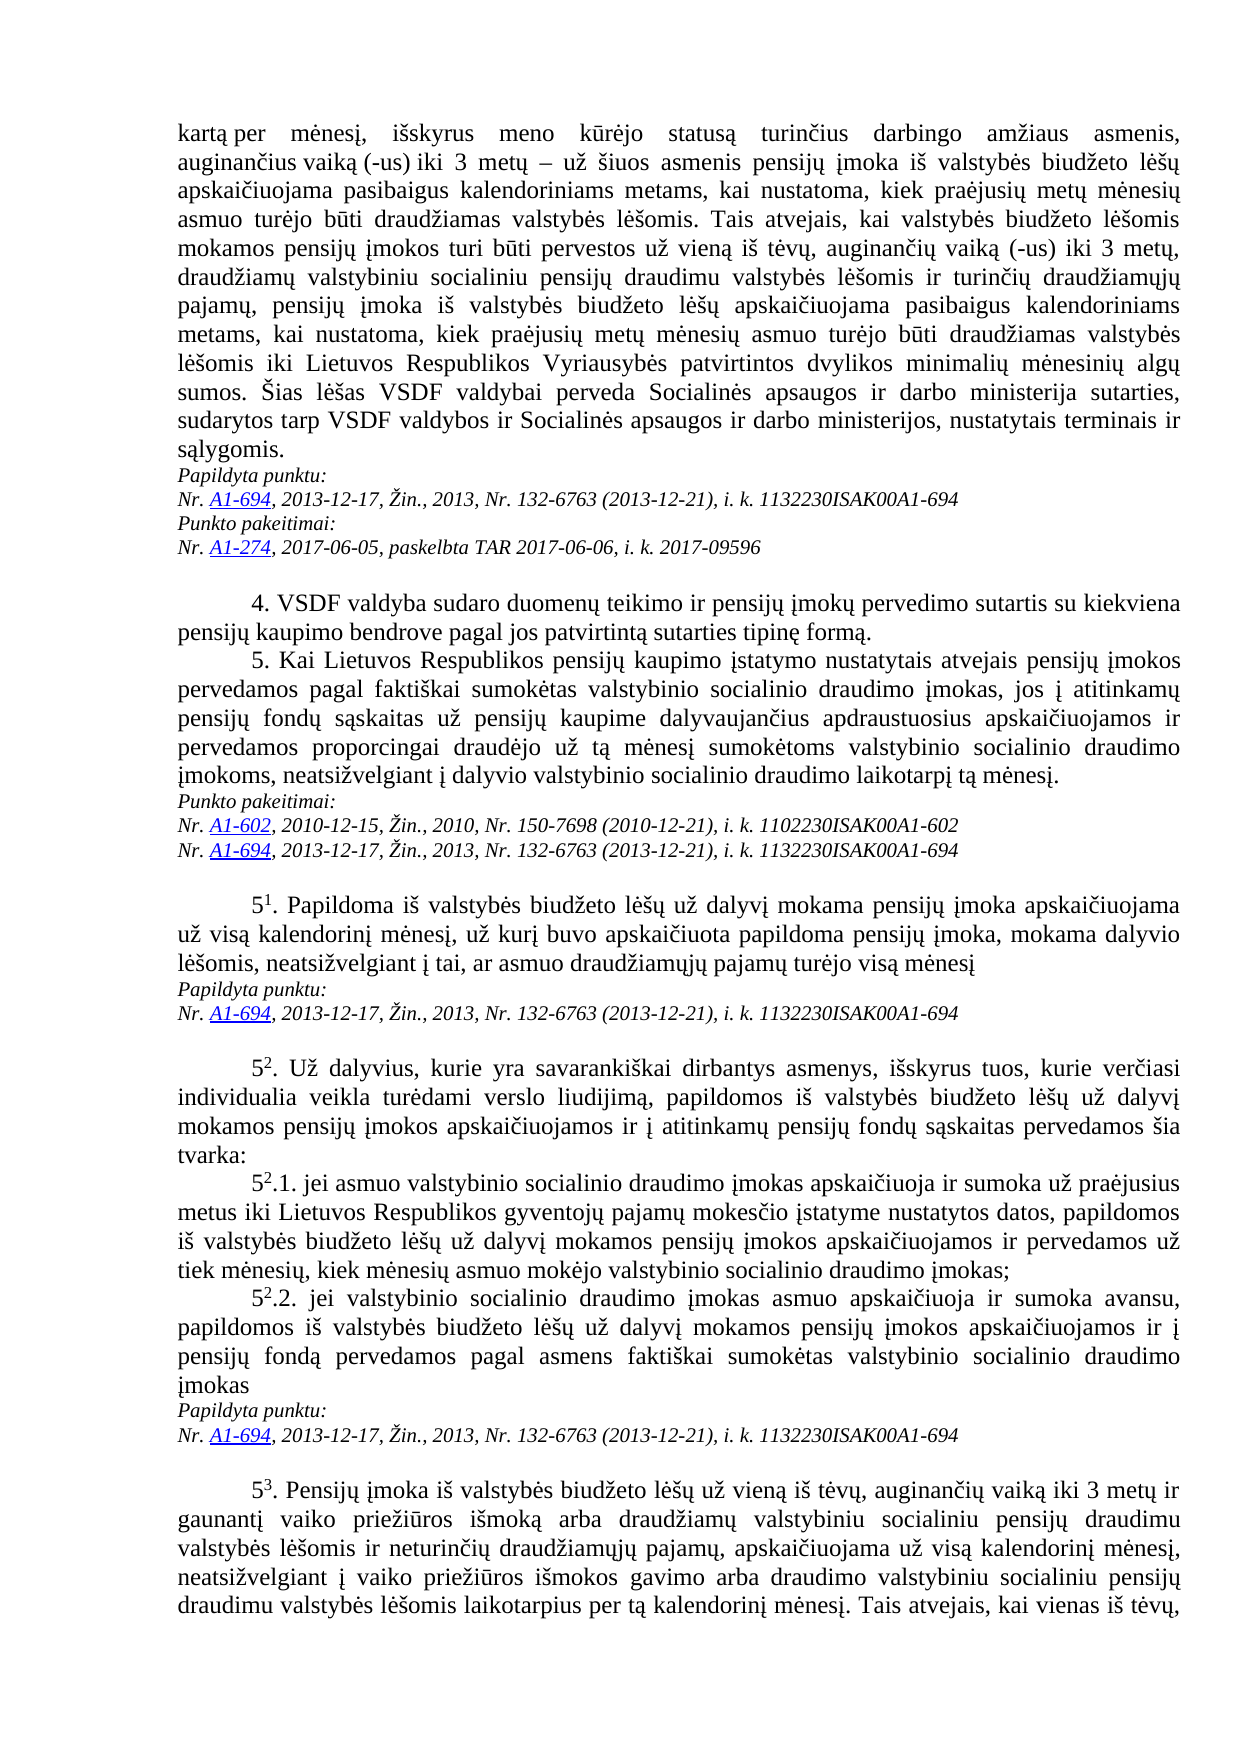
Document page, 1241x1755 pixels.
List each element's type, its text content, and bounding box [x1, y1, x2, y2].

text 53. Pensijų įmoka iš valstybės biudžeto lėšų už vieną iš tėvų, auginančių vaiką iki 3 metų ir gaunantį vaiko priežiūros išmoką arba draudžiamų valstybiniu socialiniu pensijų draudimu valstybės lėšomis ir neturinčių draudžiamųjų pajamų, apskaičiuojama už visą kalendorinį mėnesį, neatsižvelgiant į vaiko priežiūros išmokos gavimo arba draudimo valstybiniu socialiniu pensijų draudimu valstybės lėšomis laikotarpius per tą kalendorinį mėnesį. Tais atvejais, kai vienas iš tėvų, [177, 1475, 1181, 1619]
text Nr. A1-694, 2013-12-17, Žin., 2013, Nr. 132-6763 (2013-12-21), i. k. 1132230ISAK00A1-694 [177, 1422, 1181, 1447]
text Nr. A1-694, 2013-12-17, Žin., 2013, Nr. 132-6763 (2013-12-21), i. k. 1132230ISAK00A1-694 [177, 487, 1181, 511]
text Nr. A1-602, 2010-12-15, Žin., 2010, Nr. 150-7698 (2010-12-21), i. k. 1102230ISAK00A1-602 [177, 813, 1181, 837]
text Nr. A1-694, 2013-12-17, Žin., 2013, Nr. 132-6763 (2013-12-21), i. k. 1132230ISAK00A1-694 [177, 837, 1181, 862]
text kartą per mėnesį, išskyrus meno kūrėjo statusą turinčius darbingo amžiaus asmenis, auginančius vaiką (-us) iki 3 metų – už šiuos asmenis pensijų įmoka iš valstybės biudžeto lėšų apskaičiuojama pasibaigus kalendoriniams metams, kai nustatoma, kiek praėjusių metų mėnesių asmuo turėjo būti draudžiamas valstybės lėšomis. Tais atvejais, kai valstybės biudžeto lėšomis mokamos pensijų įmokos turi būti pervestos už vieną iš tėvų, auginančių vaiką (-us) iki 3 metų, draudžiamų valstybiniu socialiniu pensijų draudimu valstybės lėšomis ir turinčių draudžiamųjų pajamų, pensijų įmoka iš valstybės biudžeto lėšų apskaičiuojama pasibaigus kalendoriniams metams, kai nustatoma, kiek praėjusių metų mėnesių asmuo turėjo būti draudžiamas valstybės lėšomis iki Lietuvos Respublikos Vyriausybės patvirtintos dvylikos minimalių mėnesinių algų sumos. Šias lėšas VSDF valdybai perveda Socialinės apsaugos ir darbo ministerija sutarties, sudarytos tarp VSDF valdybos ir Socialinės apsaugos ir darbo ministerijos, nustatytais terminais ir sąlygomis. [177, 118, 1181, 463]
text Nr. A1-694, 2013-12-17, Žin., 2013, Nr. 132-6763 (2013-12-21), i. k. 1132230ISAK00A1-694 [177, 1001, 1181, 1025]
text Papildyta punktu: [177, 1398, 1181, 1422]
text 5. Kai Lietuvos Respublikos pensijų kaupimo įstatymo nustatytais atvejais pensijų įmokos pervedamos pagal faktiškai sumokėtas valstybinio socialinio draudimo įmokas, jos į atitinkamų pensijų fondų sąskaitas už pensijų kaupime dalyvaujančius apdraustuosius apskaičiuojamos ir pervedamos proporcingai draudėjo už tą mėnesį sumokėtoms valstybinio socialinio draudimo įmokoms, neatsižvelgiant į dalyvio valstybinio socialinio draudimo laikotarpį tą mėnesį. [177, 646, 1181, 789]
text Nr. A1-274, 2017-06-05, paskelbta TAR 2017-06-06, i. k. 2017-09596 [177, 535, 1181, 559]
text 4. VSDF valdyba sudaro duomenų teikimo ir pensijų įmokų pervedimo sutartis su kiekviena pensijų kaupimo bendrove pagal jos patvirtintą sutarties tipinę formą. [177, 588, 1181, 646]
text Punkto pakeitimai: [177, 511, 1181, 535]
text 52.1. jei asmuo valstybinio socialinio draudimo įmokas apskaičiuoja ir sumoka už praėjusius metus iki Lietuvos Respublikos gyventojų pajamų mokesčio įstatyme nustatytos datos, papildomos iš valstybės biudžeto lėšų už dalyvį mokamos pensijų įmokos apskaičiuojamos ir pervedamos už tiek mėnesių, kiek mėnesių asmuo mokėjo valstybinio socialinio draudimo įmokas; [177, 1168, 1181, 1283]
text 52.2. jei valstybinio socialinio draudimo įmokas asmuo apskaičiuoja ir sumoka avansu, papildomos iš valstybės biudžeto lėšų už dalyvį mokamos pensijų įmokos apskaičiuojamos ir į pensijų fondą pervedamos pagal asmens faktiškai sumokėtas valstybinio socialinio draudimo įmokas [177, 1283, 1181, 1398]
text Punkto pakeitimai: [177, 789, 1181, 813]
text 51. Papildoma iš valstybės biudžeto lėšų už dalyvį mokama pensijų įmoka apskaičiuojama už visą kalendorinį mėnesį, už kurį buvo apskaičiuota papildoma pensijų įmoka, mokama dalyvio lėšomis, neatsižvelgiant į tai, ar asmuo draudžiamųjų pajamų turėjo visą mėnesį [177, 890, 1181, 977]
text Papildyta punktu: [177, 463, 1181, 487]
text Papildyta punktu: [177, 977, 1181, 1001]
text 52. Už dalyvius, kurie yra savarankiškai dirbantys asmenys, išskyrus tuos, kurie verčiasi individualia veikla turėdami verslo liudijimą, papildomos iš valstybės biudžeto lėšų už dalyvį mokamos pensijų įmokos apskaičiuojamos ir į atitinkamų pensijų fondų sąskaitas pervedamos šia tvarka: [177, 1053, 1181, 1168]
